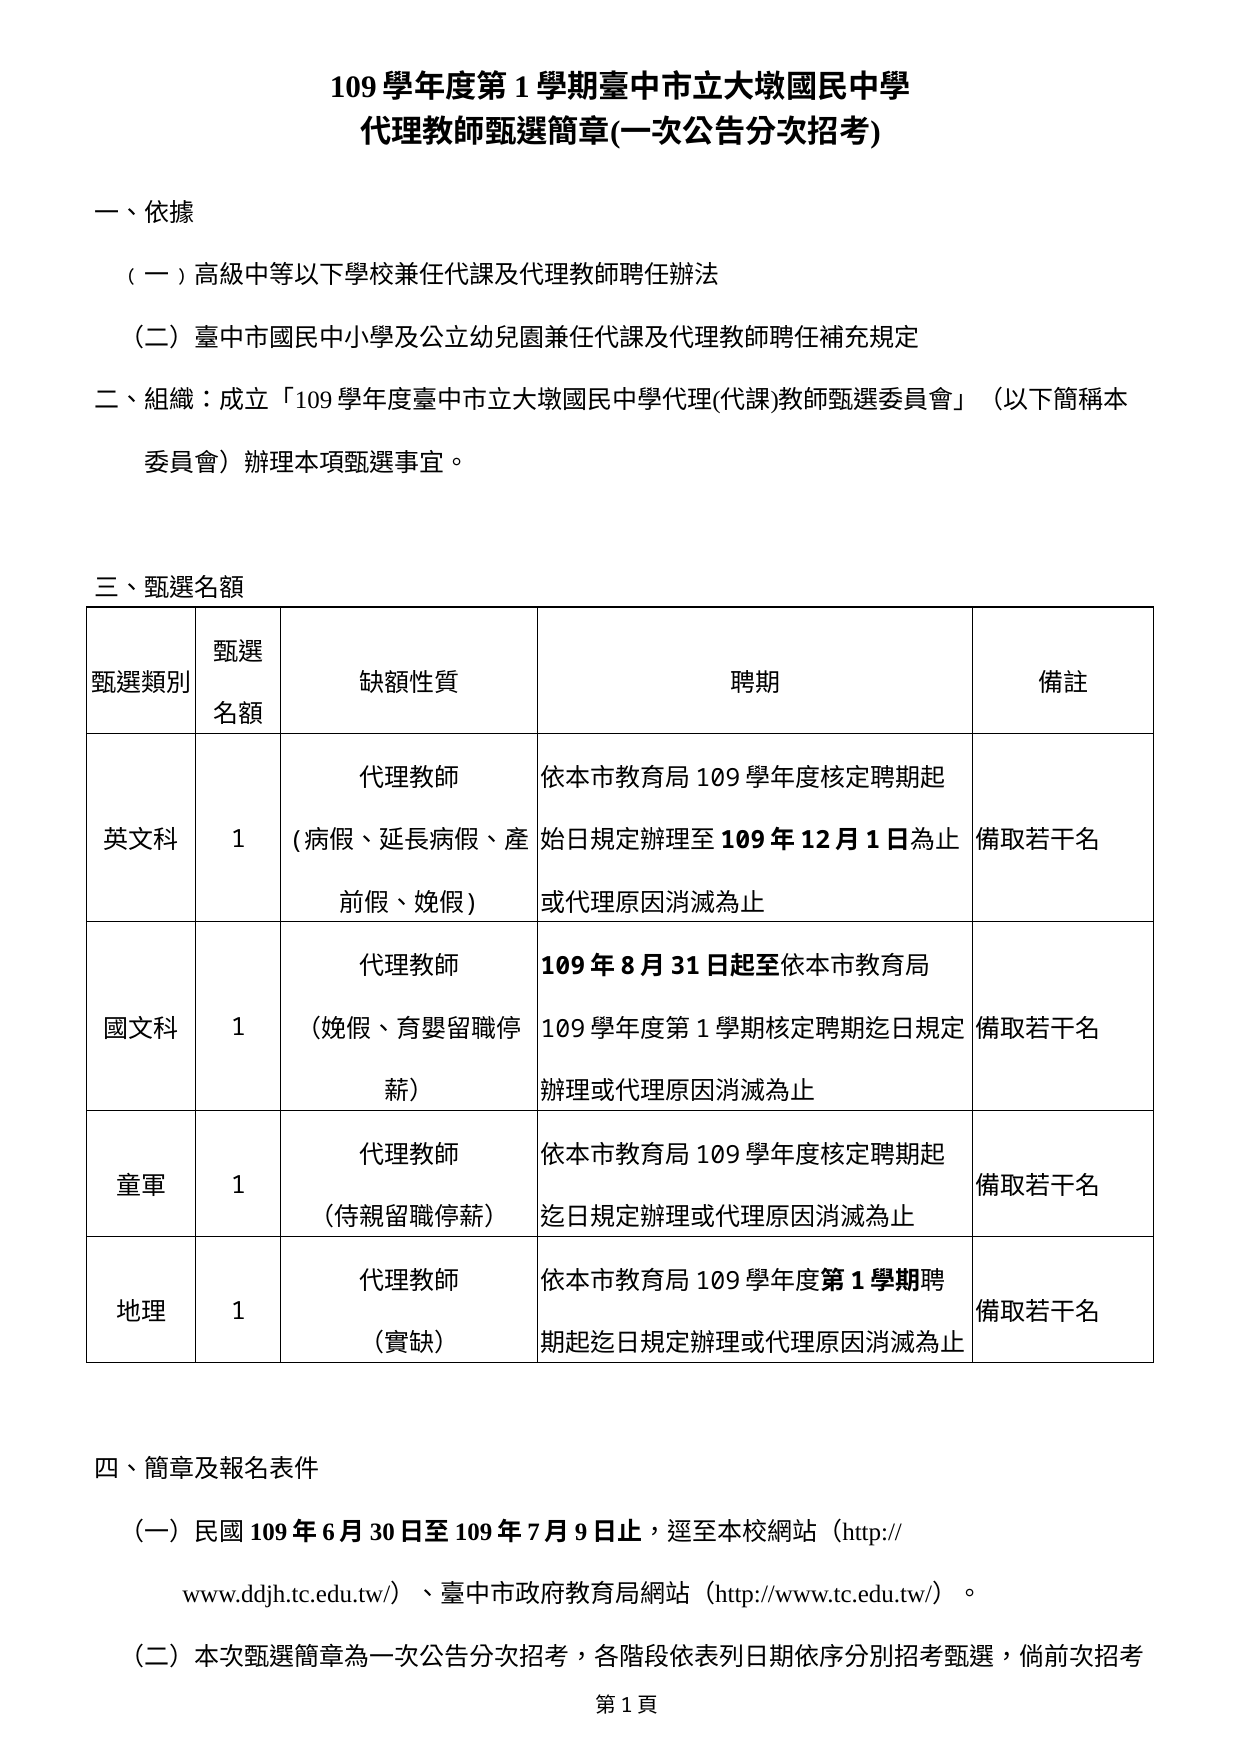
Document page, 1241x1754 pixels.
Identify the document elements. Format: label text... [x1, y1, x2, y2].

table_cell 1 [196, 922, 280, 1109]
table_cell 地理 [87, 1237, 195, 1362]
table_cell 依本市教育局109學年度第1學期聘期起迄日規定辦理或代理原因消滅為止 [538, 1237, 972, 1362]
table_cell 依本市教育局109學年度核定聘期起始日規定辦理至109年12月1日為止或代理原因消滅為止 [538, 734, 972, 921]
table_cell 備取若干名 [973, 734, 1153, 921]
table_cell 1 [196, 1111, 280, 1236]
table_cell 1 [196, 734, 280, 921]
text （二）臺中市國民中小學及公立幼兒園兼任代課及代理教師聘任補充規定 [119, 294, 1146, 356]
table_header 聘期 [538, 608, 972, 732]
table_cell 童軍 [87, 1111, 195, 1236]
text 三、甄選名額 [94, 544, 1146, 606]
table_cell 國文科 [87, 922, 195, 1109]
table_cell 1 [196, 1237, 280, 1362]
table_cell 備取若干名 [973, 1237, 1153, 1362]
table_cell 英文科 [87, 734, 195, 921]
table_cell 代理教師 （實缺） [281, 1237, 537, 1362]
text （一）民國109年6月30日至109年7月9日止，逕至本校網站（http://www.ddjh.tc.edu.tw/）、臺中市政府教育局網站（http://www.tc.edu.tw/）。 [119, 1488, 1146, 1613]
table_header 缺額性質 [281, 608, 537, 732]
text 四、簡章及報名表件 [94, 1425, 1146, 1488]
text 一、依據 [94, 169, 1146, 231]
text 代理教師甄選簡章(一次公告分次招考) [94, 106, 1146, 152]
text 109學年度第1學期臺中市立大墩國民中學 [94, 61, 1146, 106]
text （二）本次甄選簡章為一次公告分次招考，各階段依表列日期依序分別招考甄選，倘前次招考 [119, 1613, 1146, 1675]
table_cell 109年8月31日起至依本市教育局109學年度第1學期核定聘期迄日規定辦理或代理原因消滅為止 [538, 922, 972, 1109]
text 二、組織：成立「109學年度臺中市立大墩國民中學代理(代課)教師甄選委員會」（以下簡稱本委員會）辦理本項甄選事宜。 [94, 356, 1146, 481]
table_cell 依本市教育局109學年度核定聘期起迄日規定辦理或代理原因消滅為止 [538, 1111, 972, 1236]
table_cell 代理教師 (病假、延長病假、產前假、娩假) [281, 734, 537, 921]
table_cell 備取若干名 [973, 1111, 1153, 1236]
text ﹙一﹚高級中等以下學校兼任代課及代理教師聘任辦法 [119, 231, 1146, 294]
table_cell 備取若干名 [973, 922, 1153, 1109]
table_header 甄選類別 [87, 608, 195, 732]
table_cell 代理教師 （侍親留職停薪） [281, 1111, 537, 1236]
table_header 備註 [973, 608, 1153, 732]
table_cell 代理教師 （娩假、育嬰留職停薪） [281, 922, 537, 1109]
table_header 甄選 名額 [196, 608, 280, 732]
